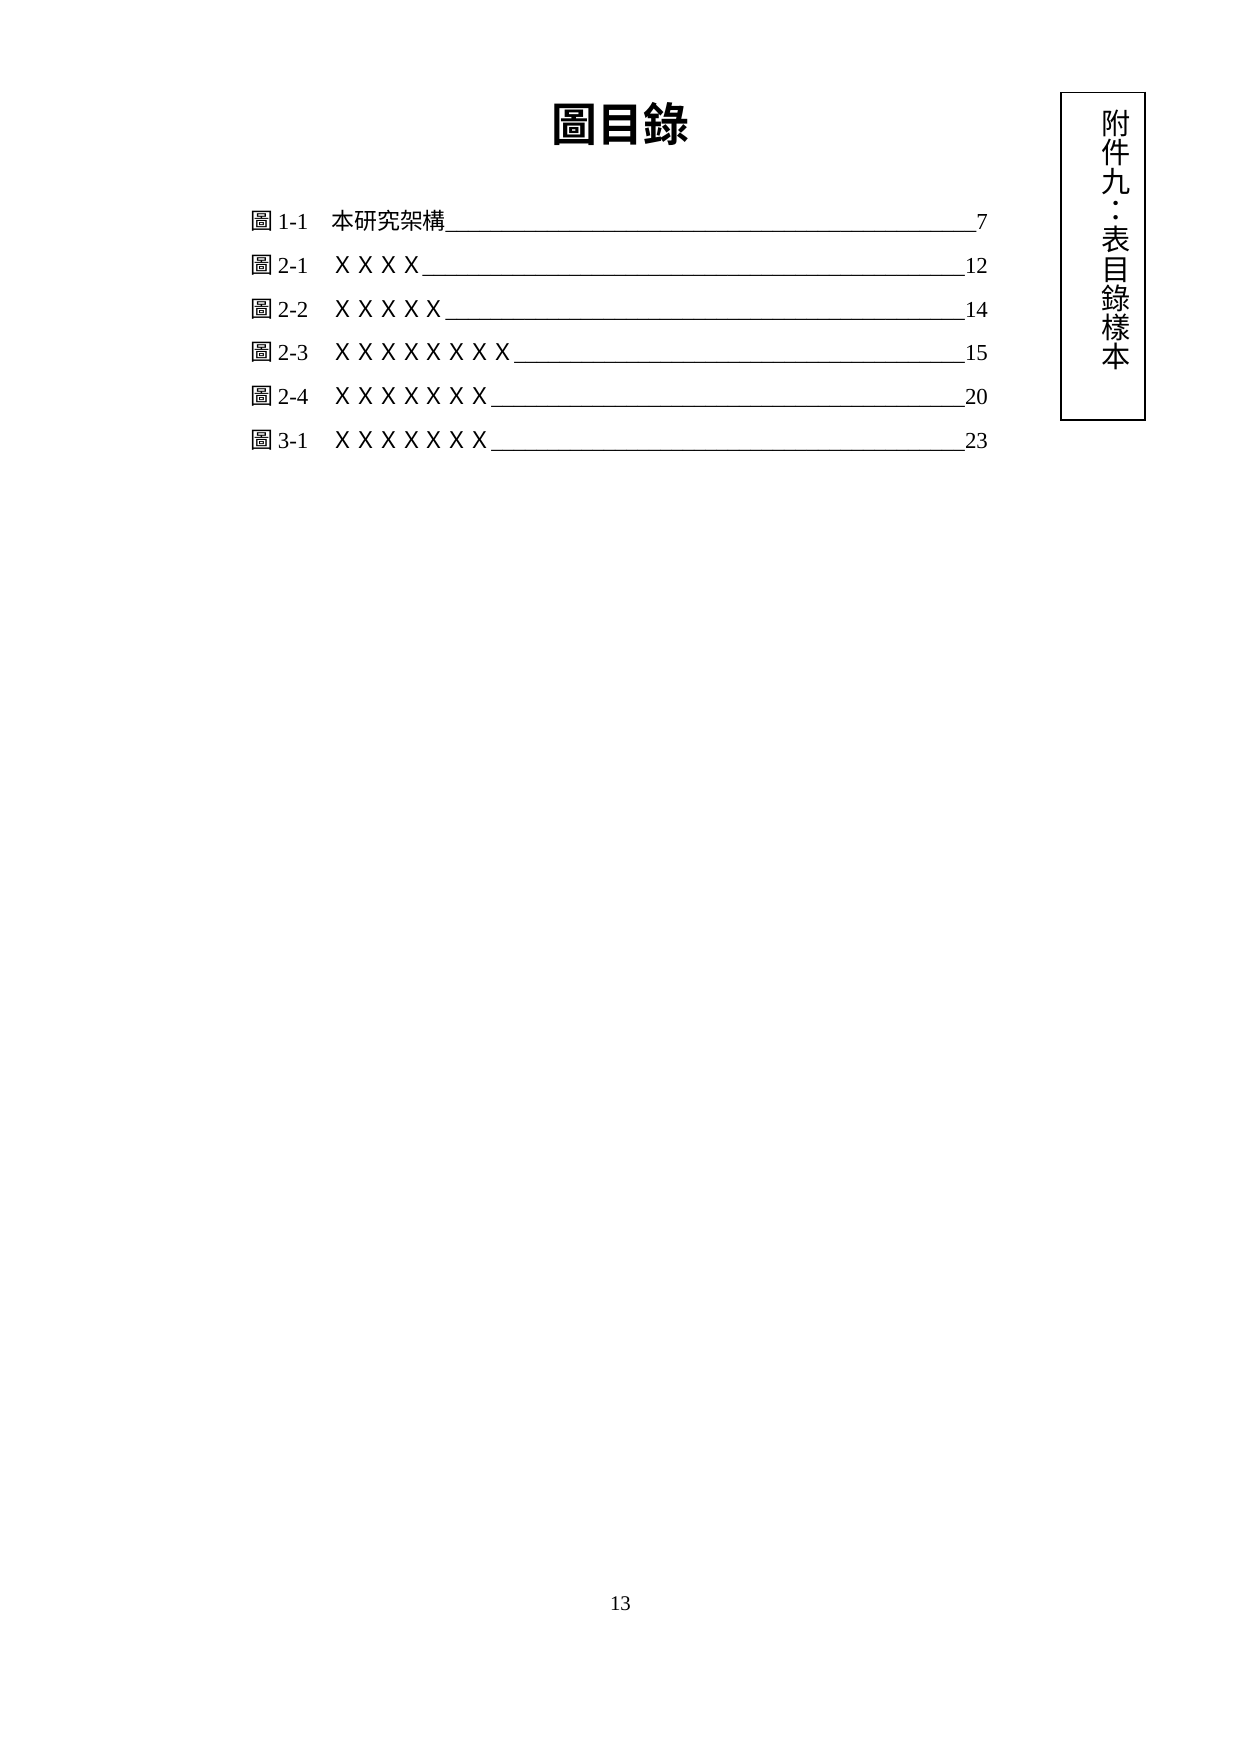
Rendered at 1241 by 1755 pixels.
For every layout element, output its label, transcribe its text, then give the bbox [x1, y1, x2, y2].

text 圖3-1 ＸＸＸＸＸＸＸ 23 [177, 411, 1063, 455]
text 圖2-1 ＸＸＸＸ 12 [177, 236, 1060, 280]
text 圖目錄 [177, 89, 1063, 155]
text 圖2-4 ＸＸＸＸＸＸＸ 20 [177, 367, 1060, 411]
text [1062, 93, 1144, 419]
text 附件九：表目錄樣本 [1094, 108, 1137, 404]
text 圖2-3 ＸＸＸＸＸＸＸＸ 15 [177, 324, 1060, 367]
text 圖2-2 ＸＸＸＸＸ 14 [177, 280, 1060, 324]
text 圖1-1 本研究架構 7 [177, 192, 1060, 236]
